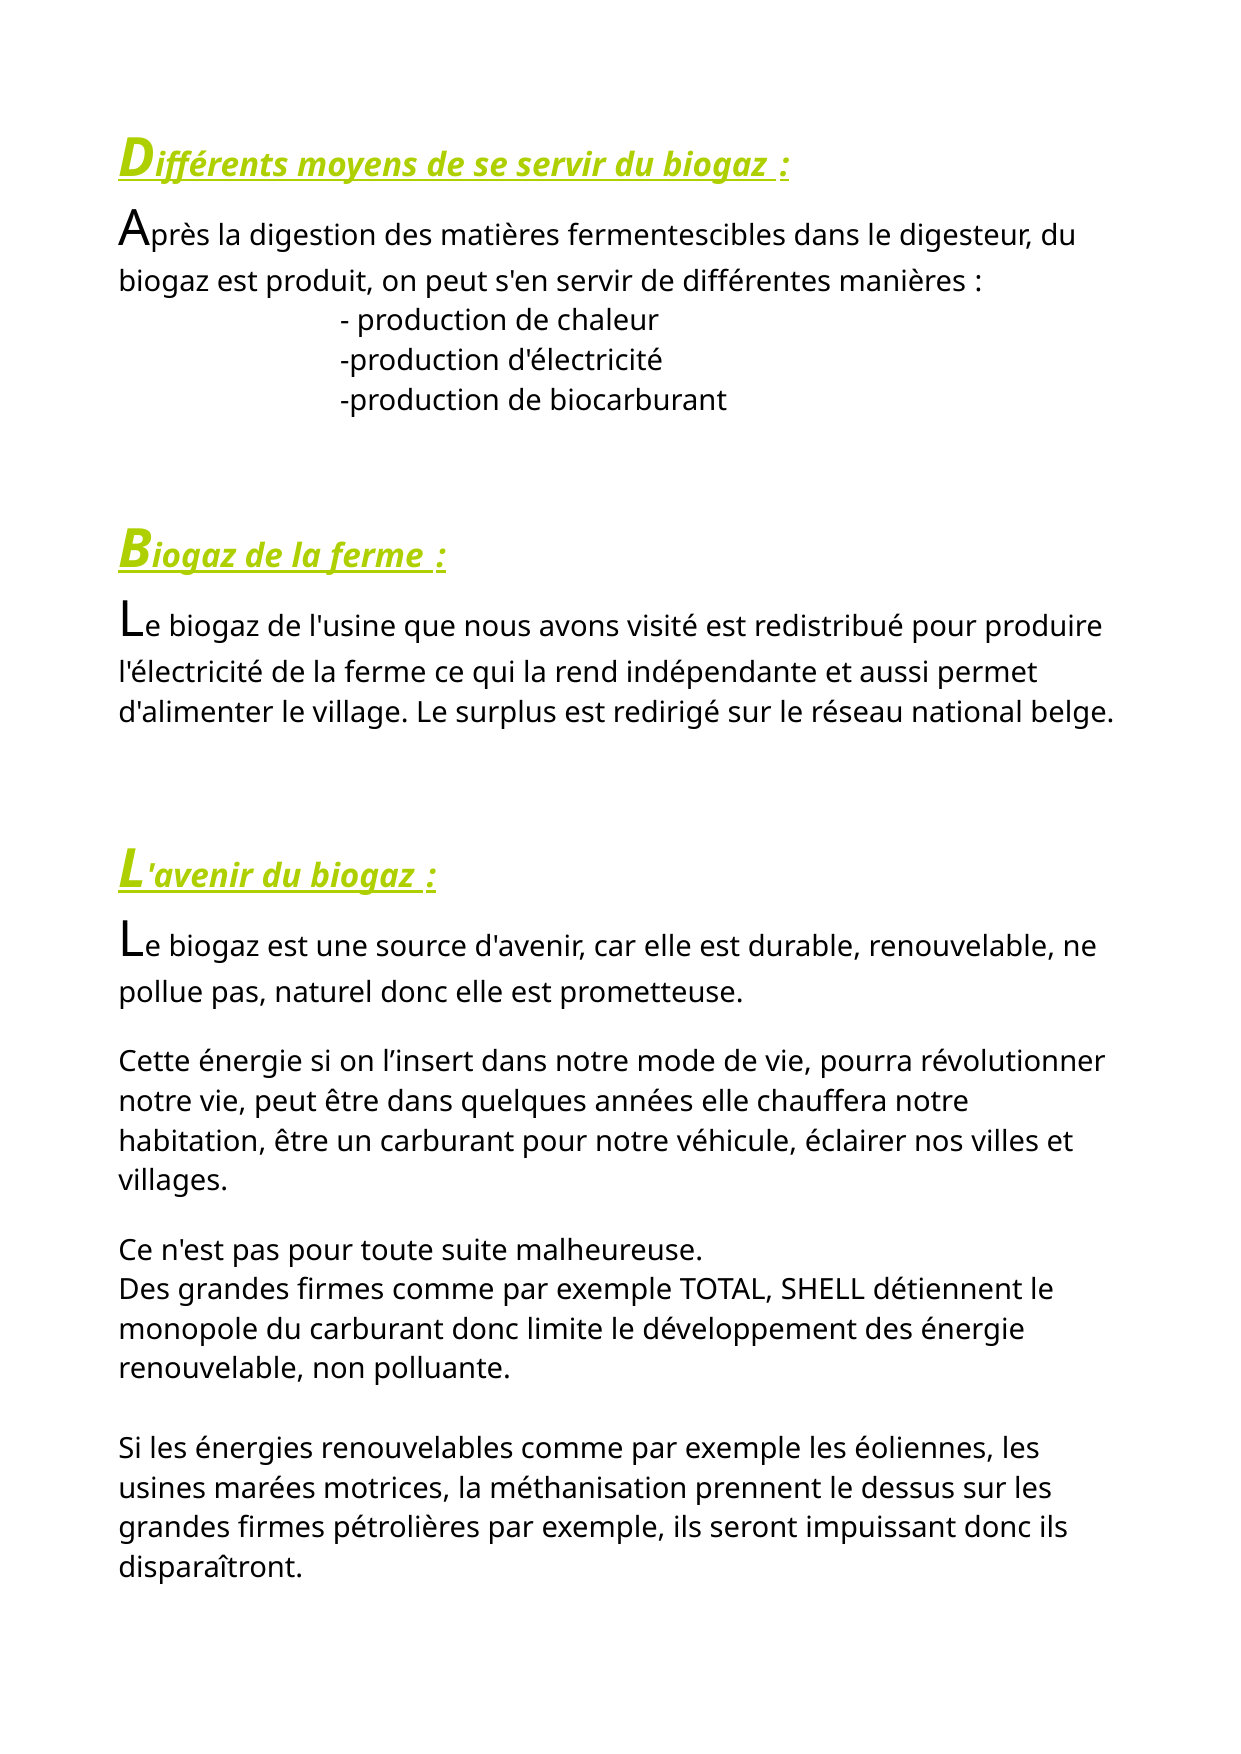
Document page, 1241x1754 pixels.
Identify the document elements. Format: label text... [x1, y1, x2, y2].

text Si les énergies renouvelables comme par exemple les éoliennes, les usines marées motrices, la méthanisation prennent le dessus sur les grandes firmes pétrolières par exemple, ils seront impuissant donc ils disparaîtront. [118, 1427, 1122, 1586]
text -production d'électricité [118, 339, 1122, 379]
text Cette énergie si on l’insert dans notre mode de vie, pourra révolutionner notre vie, peut être dans quelques années elle chauffera notre habitation, être un carburant pour notre véhicule, éclairer nos villes et villages. [118, 1041, 1122, 1199]
text Après la digestion des matières fermentescibles dans le digesteur, du biogaz est produit, on peut s'en servir de différentes manières : [118, 192, 1122, 300]
text - production de chaleur [118, 300, 1122, 339]
text -production de biocarburant [118, 379, 1122, 419]
text Différents moyens de se servir du biogaz : [118, 118, 1122, 192]
text Le biogaz de l'usine que nous avons visité est redistribué pour produire l'électricité de la ferme ce qui la rend indépendante et aussi permet d'alimenter le village. Le surplus est redirigé sur le réseau national belge. [118, 583, 1122, 731]
text Des grandes firmes comme par exemple TOTAL, SHELL détiennent le monopole du carburant donc limite le développement des énergie renouvelable, non polluante. [118, 1268, 1122, 1387]
text Le biogaz est une source d'avenir, car elle est durable, renouvelable, ne pollue pas, naturel donc elle est prometteuse. [118, 903, 1122, 1011]
text Biogaz de la ferme : [118, 509, 1122, 583]
text L'avenir du biogaz : [118, 829, 1122, 903]
text Ce n'est pas pour toute suite malheureuse. [118, 1229, 1122, 1268]
